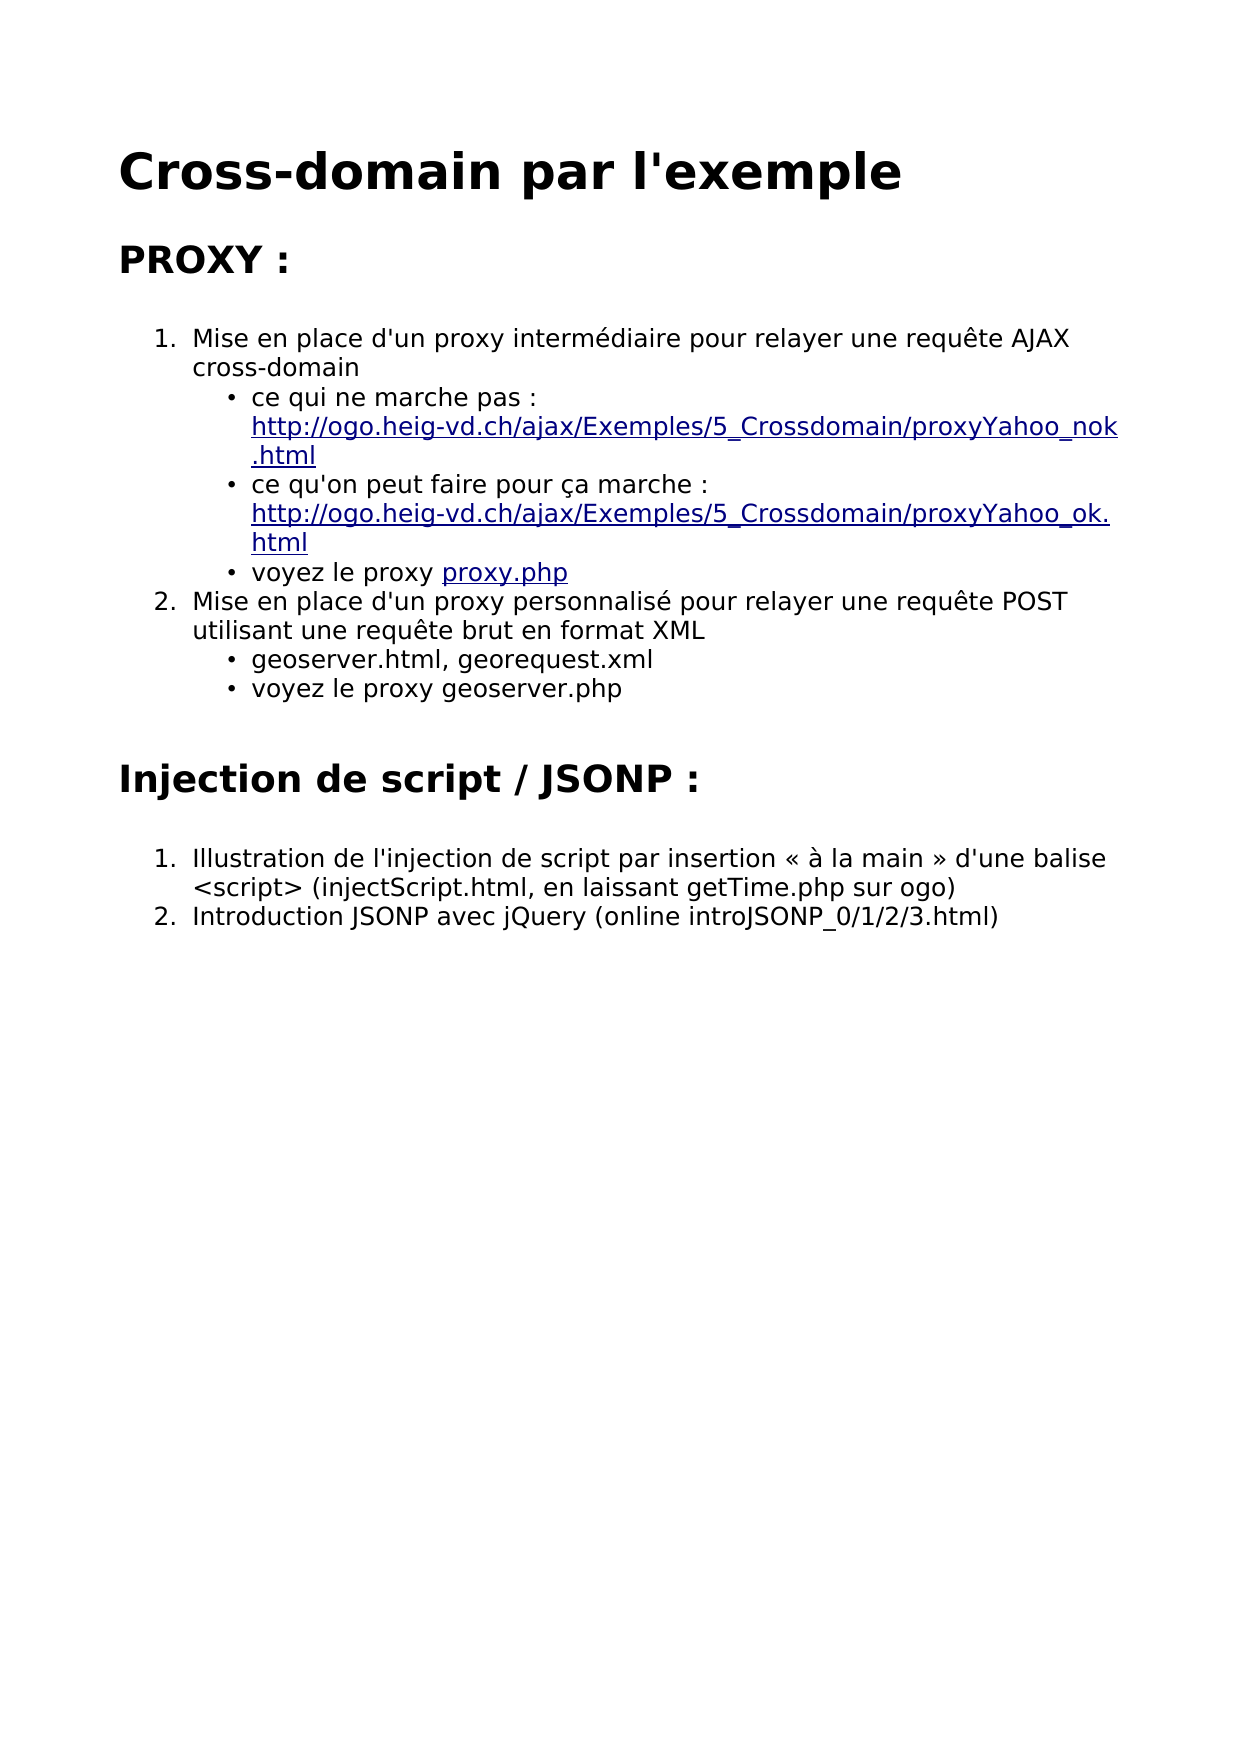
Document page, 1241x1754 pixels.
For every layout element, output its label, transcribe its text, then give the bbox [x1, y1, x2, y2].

list ce qu'on peut faire pour ça marche : http://ogo.heig-vd.ch/ajax/Exemples/5_Crossdomain/proxyYahoo_ok.html [236, 470, 1122, 558]
list Mise en place d'un proxy intermédiaire pour relayer une requête AJAX cross-domain [177, 324, 1122, 383]
list voyez le proxy geoserver.php [236, 674, 1122, 704]
list Mise en place d'un proxy personnalisé pour relayer une requête POST utilisant une requête brut en format XML [177, 587, 1122, 645]
list voyez le proxy proxy.php [236, 558, 1122, 587]
list ce qui ne marche pas : http://ogo.heig-vd.ch/ajax/Exemples/5_Crossdomain/proxyYahoo_nok.html [236, 383, 1122, 470]
subtitle PROXY : [118, 239, 1122, 282]
list geoserver.html, georequest.xml [236, 645, 1122, 674]
subtitle Injection de script / JSONP : [118, 758, 1122, 802]
list Introduction JSONP avec jQuery (online introJSONP_0/1/2/3.html) [177, 902, 1122, 931]
list Illustration de l'injection de script par insertion « à la main » d'une balise <script> (injectScript.html, en laissant getTime.php sur ogo) [177, 844, 1122, 902]
subtitle Cross-domain par l'exemple [118, 143, 1122, 201]
